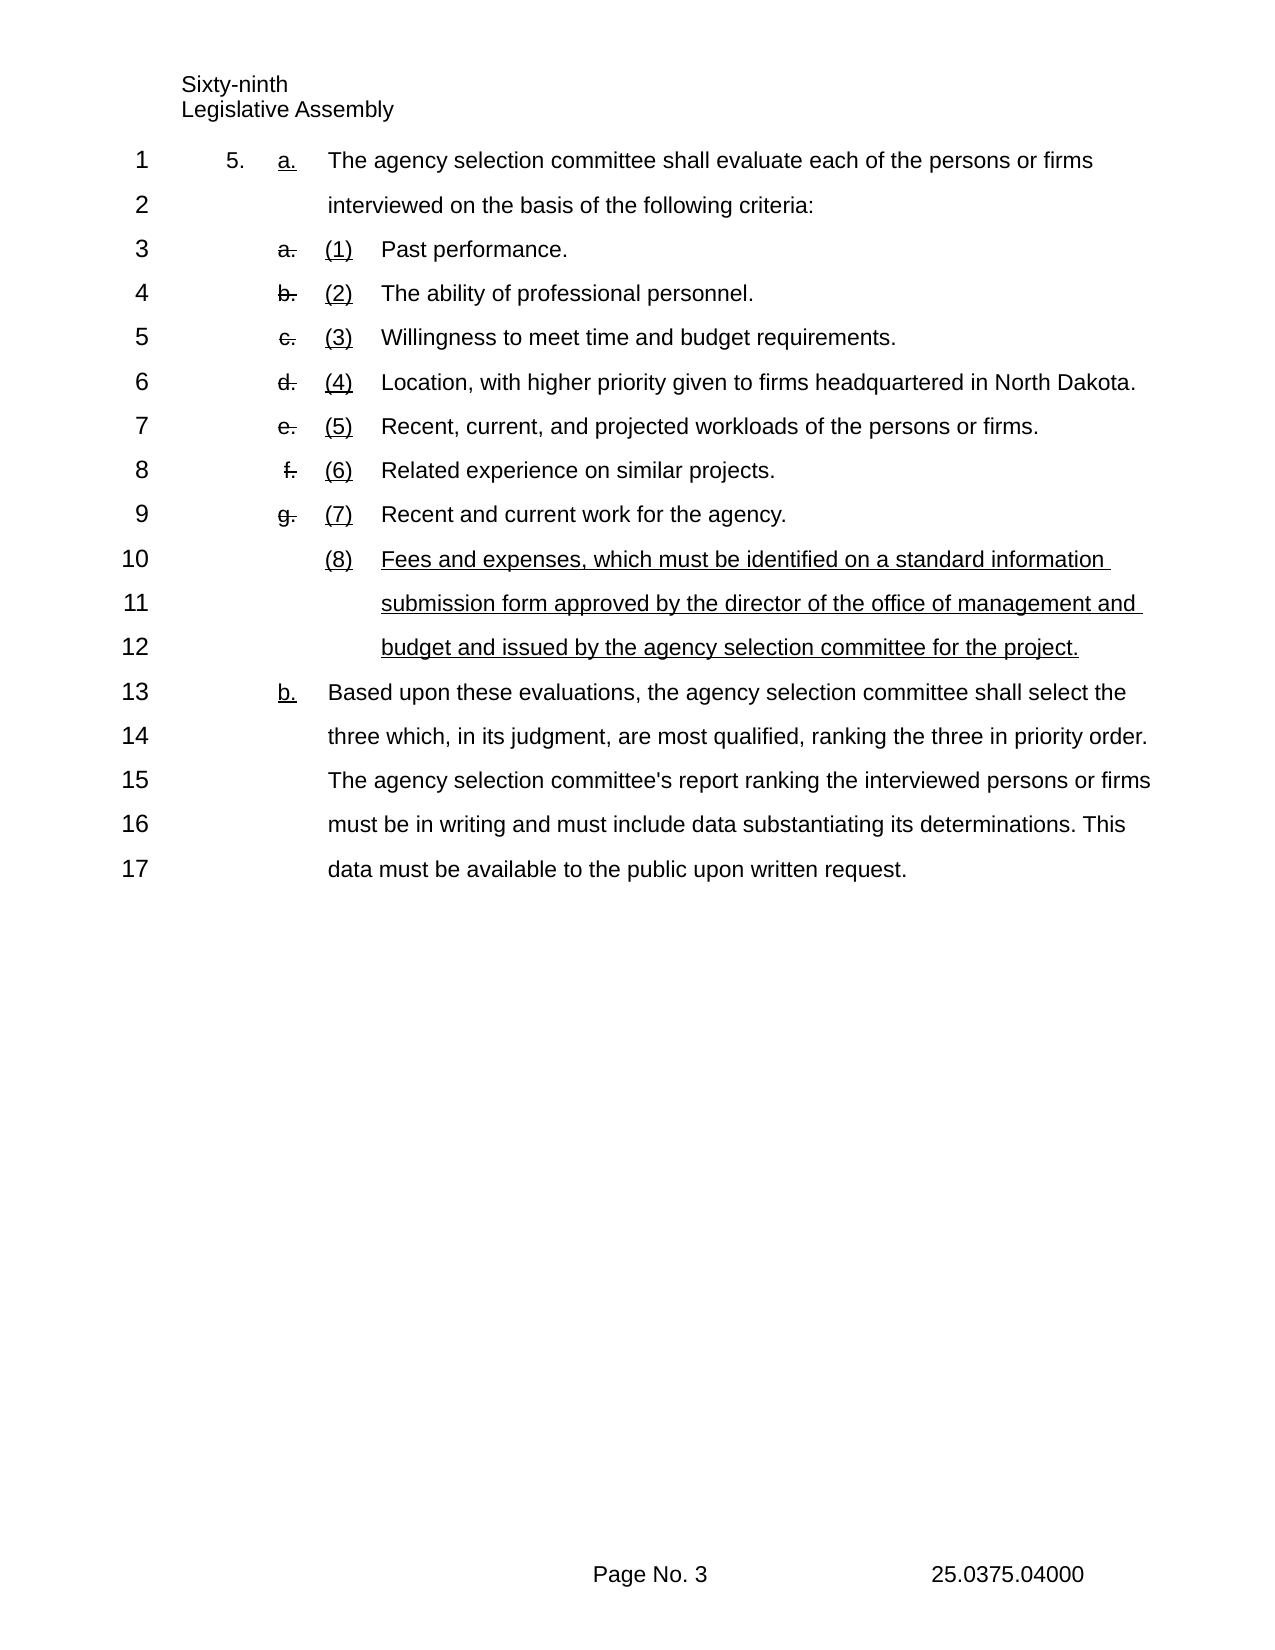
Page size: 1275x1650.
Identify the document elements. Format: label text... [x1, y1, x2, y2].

text c. (3) Willingness to meet time and budget requirements. [181, 310, 1154, 355]
text e. (5) Recent, current, and projected workloads of the persons or firms. [181, 399, 1154, 443]
text f. (6) Related experience on similar projects. [181, 443, 1154, 487]
text 5. a. The agency selection committee shall evaluate each of the persons or firms interviewed on the basis of the following criteria: [181, 133, 1154, 222]
text b. (2) The ability of professional personnel. [181, 266, 1154, 310]
text (8) Fees and expenses, which must be identified on a standard information submission form approved by the director of the office of management and budget and issued by the agency selection committee for the project. [181, 532, 1154, 664]
text b. Based upon these evaluations, the agency selection committee shall select the three which, in its judgment, are most qualified, ranking the three in priority order. The agency selection committee's report ranking the interviewed persons or firms must be in writing and must include data substantiating its determinations. This data must be available to the public upon written request. [181, 664, 1154, 886]
text a. (1) Past performance. [181, 222, 1154, 266]
text d. (4) Location, with higher priority given to firms headquartered in North Dakota. [181, 355, 1154, 399]
text g. (7) Recent and current work for the agency. [181, 487, 1154, 532]
